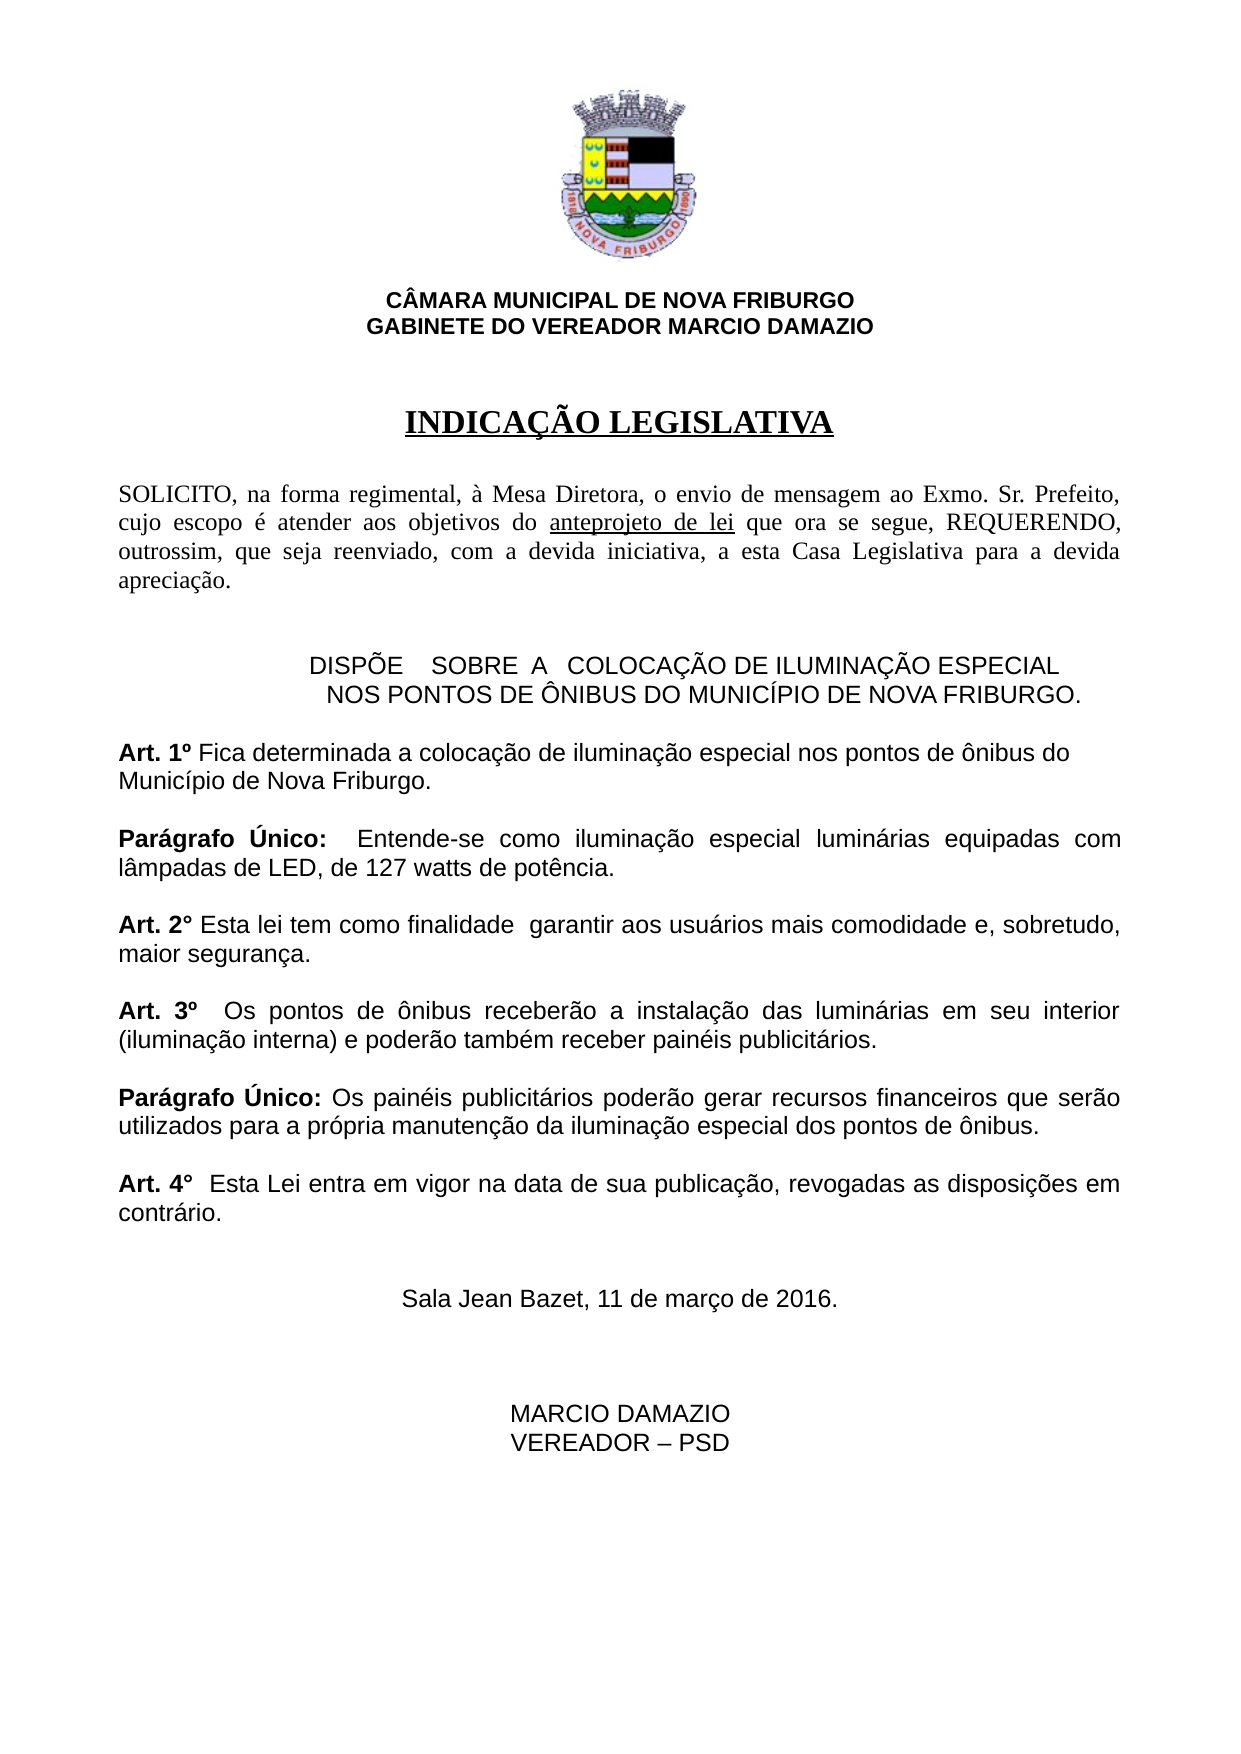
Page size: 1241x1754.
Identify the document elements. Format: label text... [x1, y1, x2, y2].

text MARCIO DAMAZIO [118, 1399, 1122, 1427]
text Art. 2° Esta lei tem como finalidade garantir aos usuários mais comodidade e, sobretudo, maior segurança. [118, 910, 1122, 967]
text Parágrafo Único: Entende-se como iluminação especial luminárias equipadas com lâmpadas de LED, de 127 watts de potência. [118, 824, 1122, 881]
text Parágrafo Único: Os painéis publicitários poderão gerar recursos financeiros que serão utilizados para a própria manutenção da iluminação especial dos pontos de ônibus. [118, 1082, 1122, 1140]
text INDICAÇÃO LEGISLATIVA [118, 402, 1122, 440]
text DISPÕE SOBRE A COLOCAÇÃO DE ILUMINAÇÃO ESPECIAL [118, 651, 1122, 680]
text GABINETE DO VEREADOR MARCIO DAMAZIO [118, 313, 1122, 339]
text VEREADOR – PSD [118, 1427, 1122, 1456]
text Art. 3º Os pontos de ônibus receberão a instalação das luminárias em seu interior (iluminação interna) e poderão também receber painéis publicitários. [118, 996, 1122, 1054]
text NOS PONTOS DE ÔNIBUS DO MUNICÍPIO DE NOVA FRIBURGO. [118, 680, 1122, 709]
text SOLICITO, na forma regimental, à Mesa Diretora, o envio de mensagem ao Exmo. Sr. Prefeito, cujo escopo é atender aos objetivos do anteprojeto de lei que ora se segue, REQUERENDO, outrossim, que seja reenviado, com a devida iniciativa, a esta Casa Legislativa para a devida apreciação. [118, 479, 1122, 594]
text Art. 4° Esta Lei entra em vigor na data de sua publicação, revogadas as disposições em contrário. [118, 1169, 1122, 1226]
text Sala Jean Bazet, 11 de março de 2016. [118, 1284, 1122, 1312]
text CÂMARA MUNICIPAL DE NOVA FRIBURGO [118, 287, 1122, 313]
picture [540, 73, 706, 273]
text Art. 1º Fica determinada a colocação de iluminação especial nos pontos de ônibus do Município de Nova Friburgo. [118, 737, 1122, 795]
